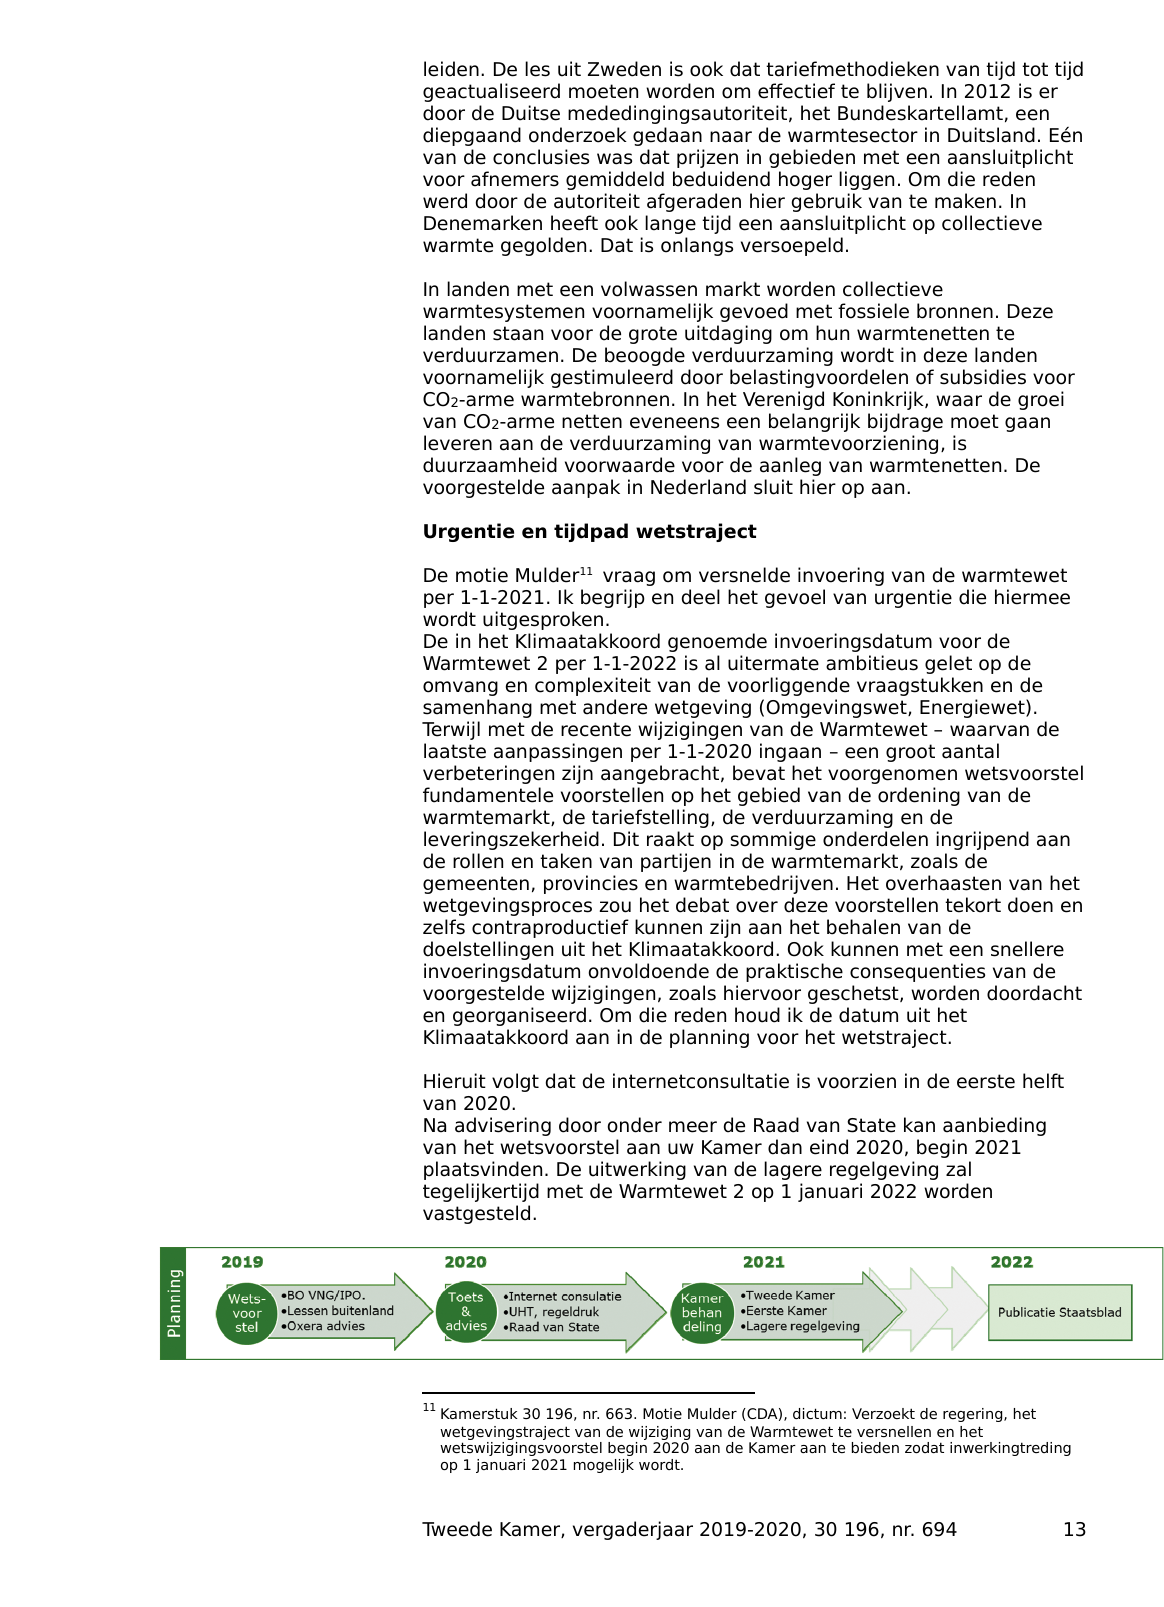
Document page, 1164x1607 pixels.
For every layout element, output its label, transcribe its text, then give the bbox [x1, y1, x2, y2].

subtitle Urgentie en tijdpad wetstraject [422, 521, 1087, 543]
text De motie Mulder vraag om versnelde invoering van de warmtewet per 1-1-2021. Ik begrijp en deel het gevoel van urgentie die hiermee wordt uitgesproken. [422, 565, 1087, 631]
text Hieruit volgt dat de internetconsultatie is voorzien in de eerste helft van 2020. [422, 1071, 1087, 1115]
text leiden. De les uit Zweden is ook dat tariefmethodieken van tijd tot tijd geactualiseerd moeten worden om effectief te blijven. In 2012 is er door de Duitse mededingingsautoriteit, het Bundeskartellamt, een diepgaand onderzoek gedaan naar de warmtesector in Duitsland. Eén van de conclusies was dat prijzen in gebieden met een aansluitplicht voor afnemers gemiddeld beduidend hoger liggen. Om die reden werd door de autoriteit afgeraden hier gebruik van te maken. In Denemarken heeft ook lange tijd een aansluitplicht op collectieve warmte gegolden. Dat is onlangs versoepeld. [422, 59, 1087, 257]
text Na advisering door onder meer de Raad van State kan aanbieding van het wetsvoorstel aan uw Kamer dan eind 2020, begin 2021 plaatsvinden. De uitwerking van de lagere regelgeving zal tegelijkertijd met de Warmtewet 2 op 1 januari 2022 worden vastgesteld. [422, 1115, 1087, 1225]
text Kamerstuk 30 196, nr. 663. Motie Mulder (CDA), dictum: Verzoekt de regering, het wetgevingstraject van de wijziging van de Warmtewet te versnellen en het wetswijzigingsvoorstel begin 2020 aan de Kamer aan te bieden zodat inwerkingtreding op 1 januari 2021 mogelijk wordt. [422, 1402, 1087, 1474]
picture [159, 1247, 1164, 1360]
text De in het Klimaatakkoord genoemde invoeringsdatum voor de Warmtewet 2 per 1-1-2022 is al uitermate ambitieus gelet op de omvang en complexiteit van de voorliggende vraagstukken en de samenhang met andere wetgeving (Omgevingswet, Energiewet). Terwijl met de recente wijzigingen van de Warmtewet – waarvan de laatste aanpassingen per 1-1-2020 ingaan – een groot aantal verbeteringen zijn aangebracht, bevat het voorgenomen wetsvoorstel fundamentele voorstellen op het gebied van de ordening van de warmtemarkt, de tariefstelling, de verduurzaming en de leveringszekerheid. Dit raakt op sommige onderdelen ingrijpend aan de rollen en taken van partijen in de warmtemarkt, zoals de gemeenten, provincies en warmtebedrijven. Het overhaasten van het wetgevingsproces zou het debat over deze voorstellen tekort doen en zelfs contraproductief kunnen zijn aan het behalen van de doelstellingen uit het Klimaatakkoord. Ook kunnen met een snellere invoeringsdatum onvoldoende de praktische consequenties van de voorgestelde wijzigingen, zoals hiervoor geschetst, worden doordacht en georganiseerd. Om die reden houd ik de datum uit het Klimaatakkoord aan in de planning voor het wetstraject. [422, 631, 1087, 1049]
text In landen met een volwassen markt worden collectieve warmtesystemen voornamelijk gevoed met fossiele bronnen. Deze landen staan voor de grote uitdaging om hun warmtenetten te verduurzamen. De beoogde verduurzaming wordt in deze landen voornamelijk gestimuleerd door belastingvoordelen of subsidies voor CO2-arme warmtebronnen. In het Verenigd Koninkrijk, waar de groei van CO2-arme netten eveneens een belangrijk bijdrage moet gaan leveren aan de verduurzaming van warmtevoorziening, is duurzaamheid voorwaarde voor de aanleg van warmtenetten. De voorgestelde aanpak in Nederland sluit hier op aan. [422, 279, 1087, 499]
